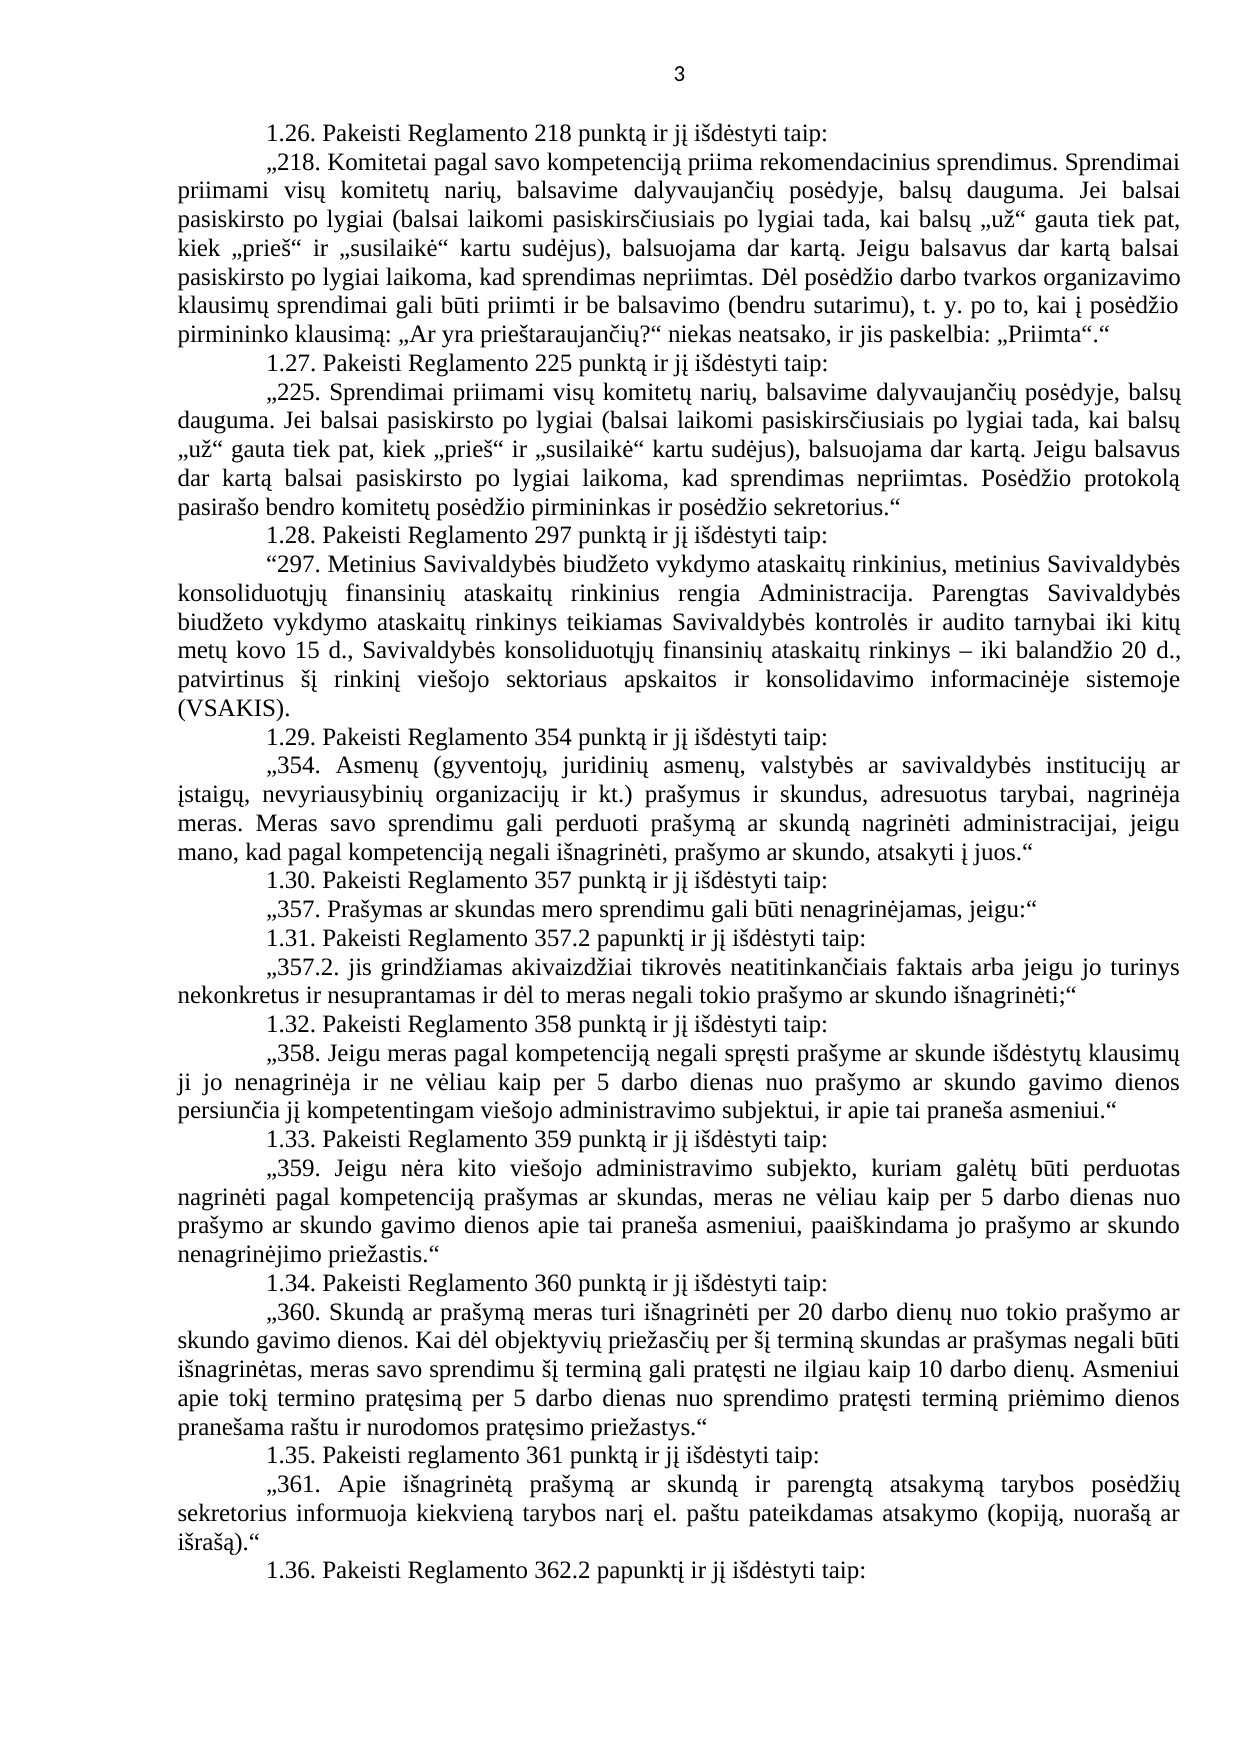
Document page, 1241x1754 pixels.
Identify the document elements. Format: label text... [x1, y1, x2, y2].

text „360. Skundą ar prašymą meras turi išnagrinėti per 20 darbo dienų nuo tokio prašymo ar skundo gavimo dienos. Kai dėl objektyvių priežasčių per šį terminą skundas ar prašymas negali būti išnagrinėtas, meras savo sprendimu šį terminą gali pratęsti ne ilgiau kaip 10 darbo dienų. Asmeniui apie tokį termino pratęsimą per 5 darbo dienas nuo sprendimo pratęsti terminą priėmimo dienos pranešama raštu ir nurodomos pratęsimo priežastys.“ [177, 1297, 1181, 1441]
text „225. Sprendimai priimami visų komitetų narių, balsavime dalyvaujančių posėdyje, balsų dauguma. Jei balsai pasiskirsto po lygiai (balsai laikomi pasiskirsčiusiais po lygiai tada, kai balsų „už“ gauta tiek pat, kiek „prieš“ ir „susilaikė“ kartu sudėjus), balsuojama dar kartą. Jeigu balsavus dar kartą balsai pasiskirsto po lygiai laikoma, kad sprendimas nepriimtas. Posėdžio protokolą pasirašo bendro komitetų posėdžio pirmininkas ir posėdžio sekretorius.“ [177, 377, 1181, 521]
text 1.30. Pakeisti Reglamento 357 punktą ir jį išdėstyti taip: [177, 866, 1181, 894]
text “297. Metinius Savivaldybės biudžeto vykdymo ataskaitų rinkinius, metinius Savivaldybės konsoliduotųjų finansinių ataskaitų rinkinius rengia Administracija. Parengtas Savivaldybės biudžeto vykdymo ataskaitų rinkinys teikiamas Savivaldybės kontrolės ir audito tarnybai iki kitų metų kovo 15 d., Savivaldybės konsoliduotųjų finansinių ataskaitų rinkinys – iki balandžio 20 d., patvirtinus šį rinkinį viešojo sektoriaus apskaitos ir konsolidavimo informacinėje sistemoje (VSAKIS). [177, 549, 1181, 722]
text 1.29. Pakeisti Reglamento 354 punktą ir jį išdėstyti taip: [177, 722, 1181, 751]
text 1.28. Pakeisti Reglamento 297 punktą ir jį išdėstyti taip: [177, 521, 1181, 549]
text „361. Apie išnagrinėtą prašymą ar skundą ir parengtą atsakymą tarybos posėdžių sekretorius informuoja kiekvieną tarybos narį el. paštu pateikdamas atsakymo (kopiją, nuorašą ar išrašą).“ [177, 1469, 1181, 1556]
text 1.26. Pakeisti Reglamento 218 punktą ir jį išdėstyti taip: [177, 118, 1181, 147]
text 1.27. Pakeisti Reglamento 225 punktą ir jį išdėstyti taip: [177, 348, 1181, 377]
text 1.36. Pakeisti Reglamento 362.2 papunktį ir jį išdėstyti taip: [177, 1556, 1181, 1584]
text „354. Asmenų (gyventojų, juridinių asmenų, valstybės ar savivaldybės institucijų ar įstaigų, nevyriausybinių organizacijų ir kt.) prašymus ir skundus, adresuotus tarybai, nagrinėja meras. Meras savo sprendimu gali perduoti prašymą ar skundą nagrinėti administracijai, jeigu mano, kad pagal kompetenciją negali išnagrinėti, prašymo ar skundo, atsakyti į juos.“ [177, 751, 1181, 866]
text 1.34. Pakeisti Reglamento 360 punktą ir jį išdėstyti taip: [177, 1268, 1181, 1297]
text „358. Jeigu meras pagal kompetenciją negali spręsti prašyme ar skunde išdėstytų klausimų ji jo nenagrinėja ir ne vėliau kaip per 5 darbo dienas nuo prašymo ar skundo gavimo dienos persiunčia jį kompetentingam viešojo administravimo subjektui, ir apie tai praneša asmeniui.“ [177, 1038, 1181, 1124]
text 1.31. Pakeisti Reglamento 357.2 papunktį ir jį išdėstyti taip: [177, 923, 1181, 952]
text „357. Prašymas ar skundas mero sprendimu gali būti nenagrinėjamas, jeigu:“ [177, 894, 1181, 923]
text „359. Jeigu nėra kito viešojo administravimo subjekto, kuriam galėtų būti perduotas nagrinėti pagal kompetenciją prašymas ar skundas, meras ne vėliau kaip per 5 darbo dienas nuo prašymo ar skundo gavimo dienos apie tai praneša asmeniui, paaiškindama jo prašymo ar skundo nenagrinėjimo priežastis.“ [177, 1153, 1181, 1268]
text „357.2. jis grindžiamas akivaizdžiai tikrovės neatitinkančiais faktais arba jeigu jo turinys nekonkretus ir nesuprantamas ir dėl to meras negali tokio prašymo ar skundo išnagrinėti;“ [177, 952, 1181, 1009]
text 1.35. Pakeisti reglamento 361 punktą ir jį išdėstyti taip: [177, 1441, 1181, 1469]
text „218. Komitetai pagal savo kompetenciją priima rekomendacinius sprendimus. Sprendimai priimami visų komitetų narių, balsavime dalyvaujančių posėdyje, balsų dauguma. Jei balsai pasiskirsto po lygiai (balsai laikomi pasiskirsčiusiais po lygiai tada, kai balsų „už“ gauta tiek pat, kiek „prieš“ ir „susilaikė“ kartu sudėjus), balsuojama dar kartą. Jeigu balsavus dar kartą balsai pasiskirsto po lygiai laikoma, kad sprendimas nepriimtas. Dėl posėdžio darbo tvarkos organizavimo klausimų sprendimai gali būti priimti ir be balsavimo (bendru sutarimu), t. y. po to, kai į posėdžio pirmininko klausimą: „Ar yra prieštaraujančių?“ niekas neatsako, ir jis paskelbia: „Priimta“.“ [177, 147, 1181, 348]
text 1.33. Pakeisti Reglamento 359 punktą ir jį išdėstyti taip: [177, 1124, 1181, 1153]
text 1.32. Pakeisti Reglamento 358 punktą ir jį išdėstyti taip: [177, 1009, 1181, 1038]
